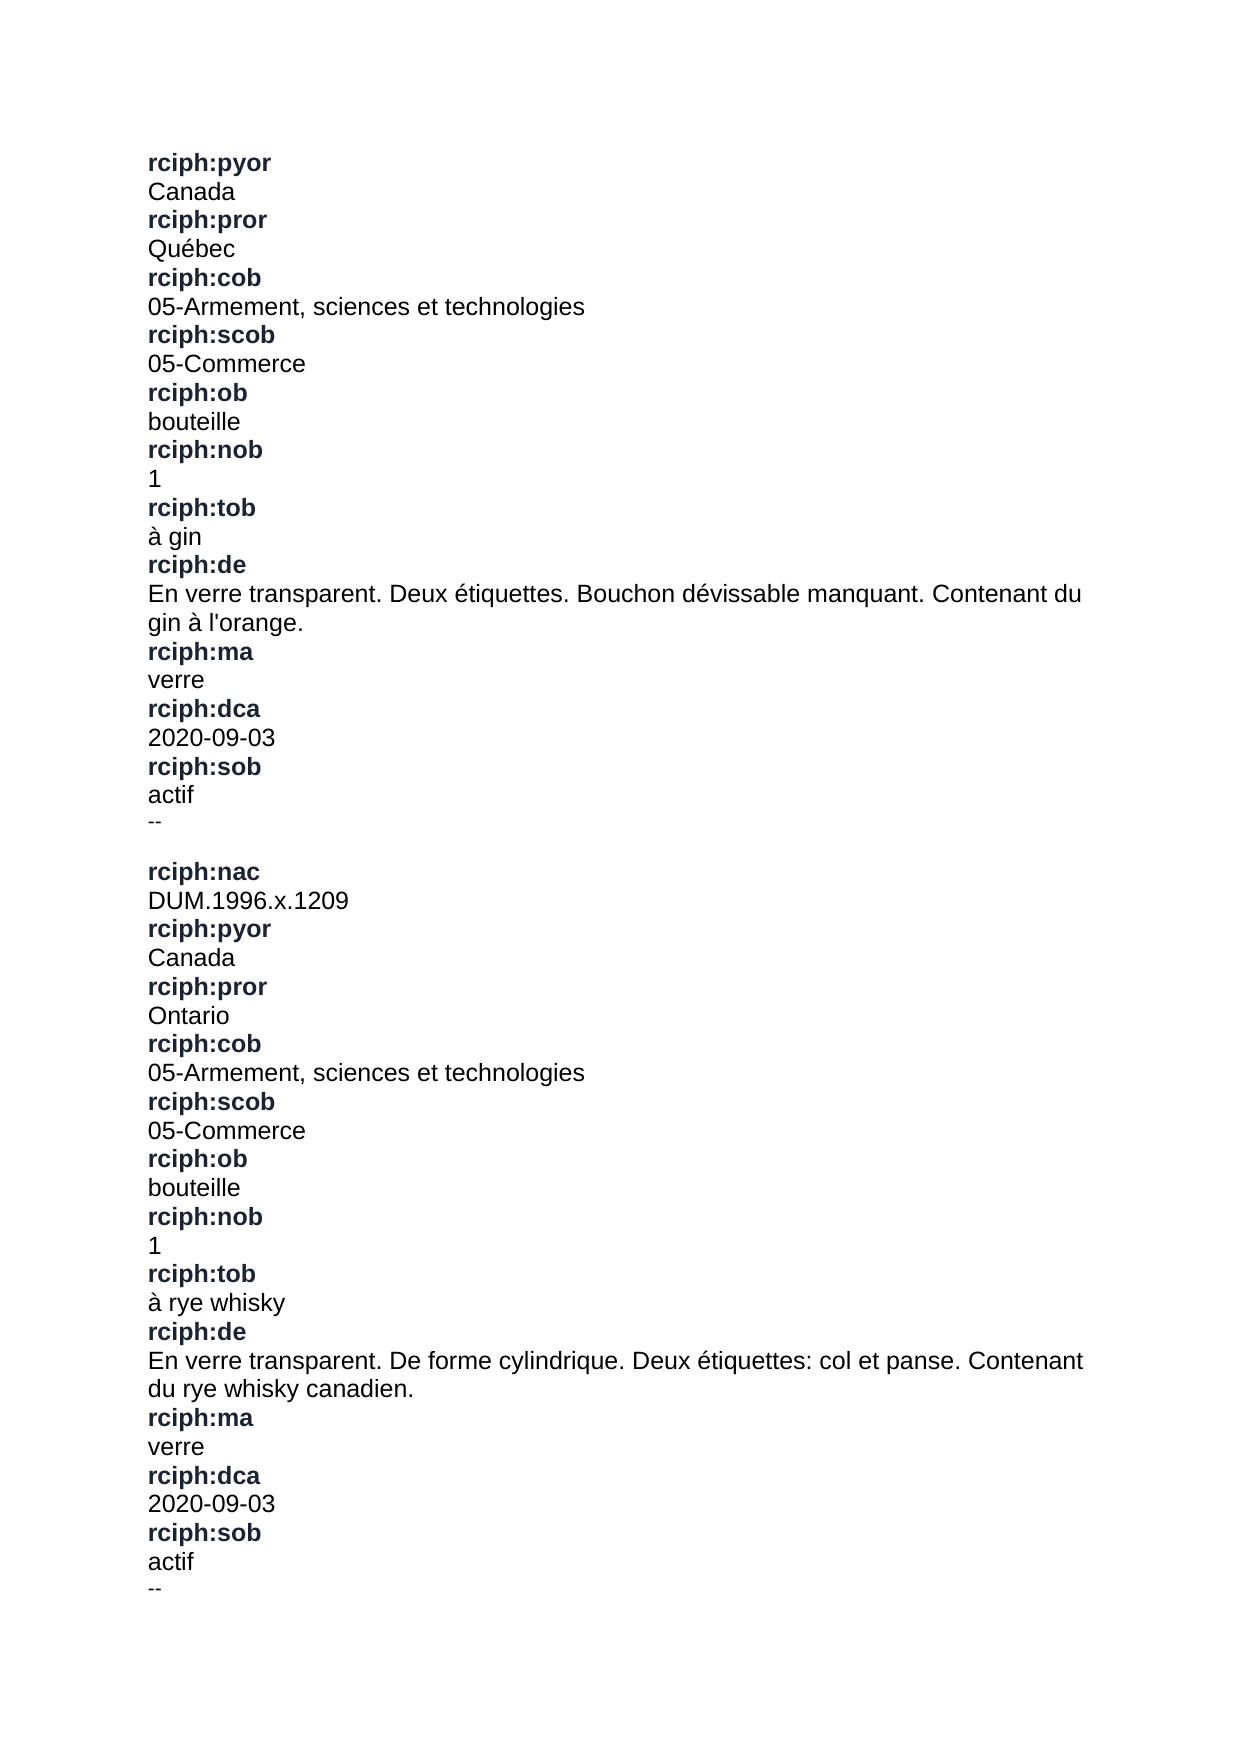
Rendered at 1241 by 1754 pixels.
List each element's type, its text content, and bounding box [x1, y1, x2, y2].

text rciph:cob [148, 263, 1092, 291]
text rciph:nob [148, 435, 1092, 464]
text bouteille [148, 1173, 1092, 1202]
text En verre transparent. Deux étiquettes. Bouchon dévissable manquant. Contenant du gin à l'orange. [148, 579, 1092, 636]
text Ontario [148, 1001, 1092, 1029]
text rciph:sob [148, 1518, 1092, 1547]
text rciph:pyor [148, 914, 1092, 943]
text rciph:ma [148, 636, 1092, 665]
text rciph:ob [148, 378, 1092, 406]
text actif [148, 780, 1092, 809]
text DUM.1996.x.1209 [148, 886, 1092, 914]
text 05-Commerce [148, 1116, 1092, 1144]
text rciph:ob [148, 1144, 1092, 1173]
text rciph:ma [148, 1403, 1092, 1432]
text rciph:scob [148, 1087, 1092, 1116]
text rciph:tob [148, 493, 1092, 521]
text 05-Commerce [148, 349, 1092, 378]
text verre [148, 1432, 1092, 1461]
text rciph:nac [148, 857, 1092, 886]
text à rye whisky [148, 1288, 1092, 1317]
text bouteille [148, 406, 1092, 435]
text -- [148, 809, 1092, 833]
text rciph:scob [148, 320, 1092, 349]
text Canada [148, 176, 1092, 205]
text rciph:dca [148, 694, 1092, 723]
text 05-Armement, sciences et technologies [148, 1058, 1092, 1087]
text Canada [148, 943, 1092, 972]
text rciph:de [148, 1317, 1092, 1346]
text 1 [148, 1231, 1092, 1259]
text 1 [148, 464, 1092, 493]
text rciph:cob [148, 1029, 1092, 1058]
text rciph:pror [148, 972, 1092, 1001]
text 2020-09-03 [148, 1489, 1092, 1518]
text à gin [148, 521, 1092, 550]
text rciph:dca [148, 1461, 1092, 1489]
text Québec [148, 234, 1092, 263]
text -- [148, 1576, 1092, 1599]
text verre [148, 665, 1092, 694]
text En verre transparent. De forme cylindrique. Deux étiquettes: col et panse. Contenant du rye whisky canadien. [148, 1346, 1092, 1403]
text rciph:de [148, 550, 1092, 579]
text 2020-09-03 [148, 723, 1092, 751]
text rciph:pror [148, 205, 1092, 234]
text rciph:tob [148, 1259, 1092, 1288]
text actif [148, 1547, 1092, 1576]
text rciph:sob [148, 751, 1092, 780]
text rciph:pyor [148, 148, 1092, 176]
text rciph:nob [148, 1202, 1092, 1231]
text 05-Armement, sciences et technologies [148, 291, 1092, 320]
